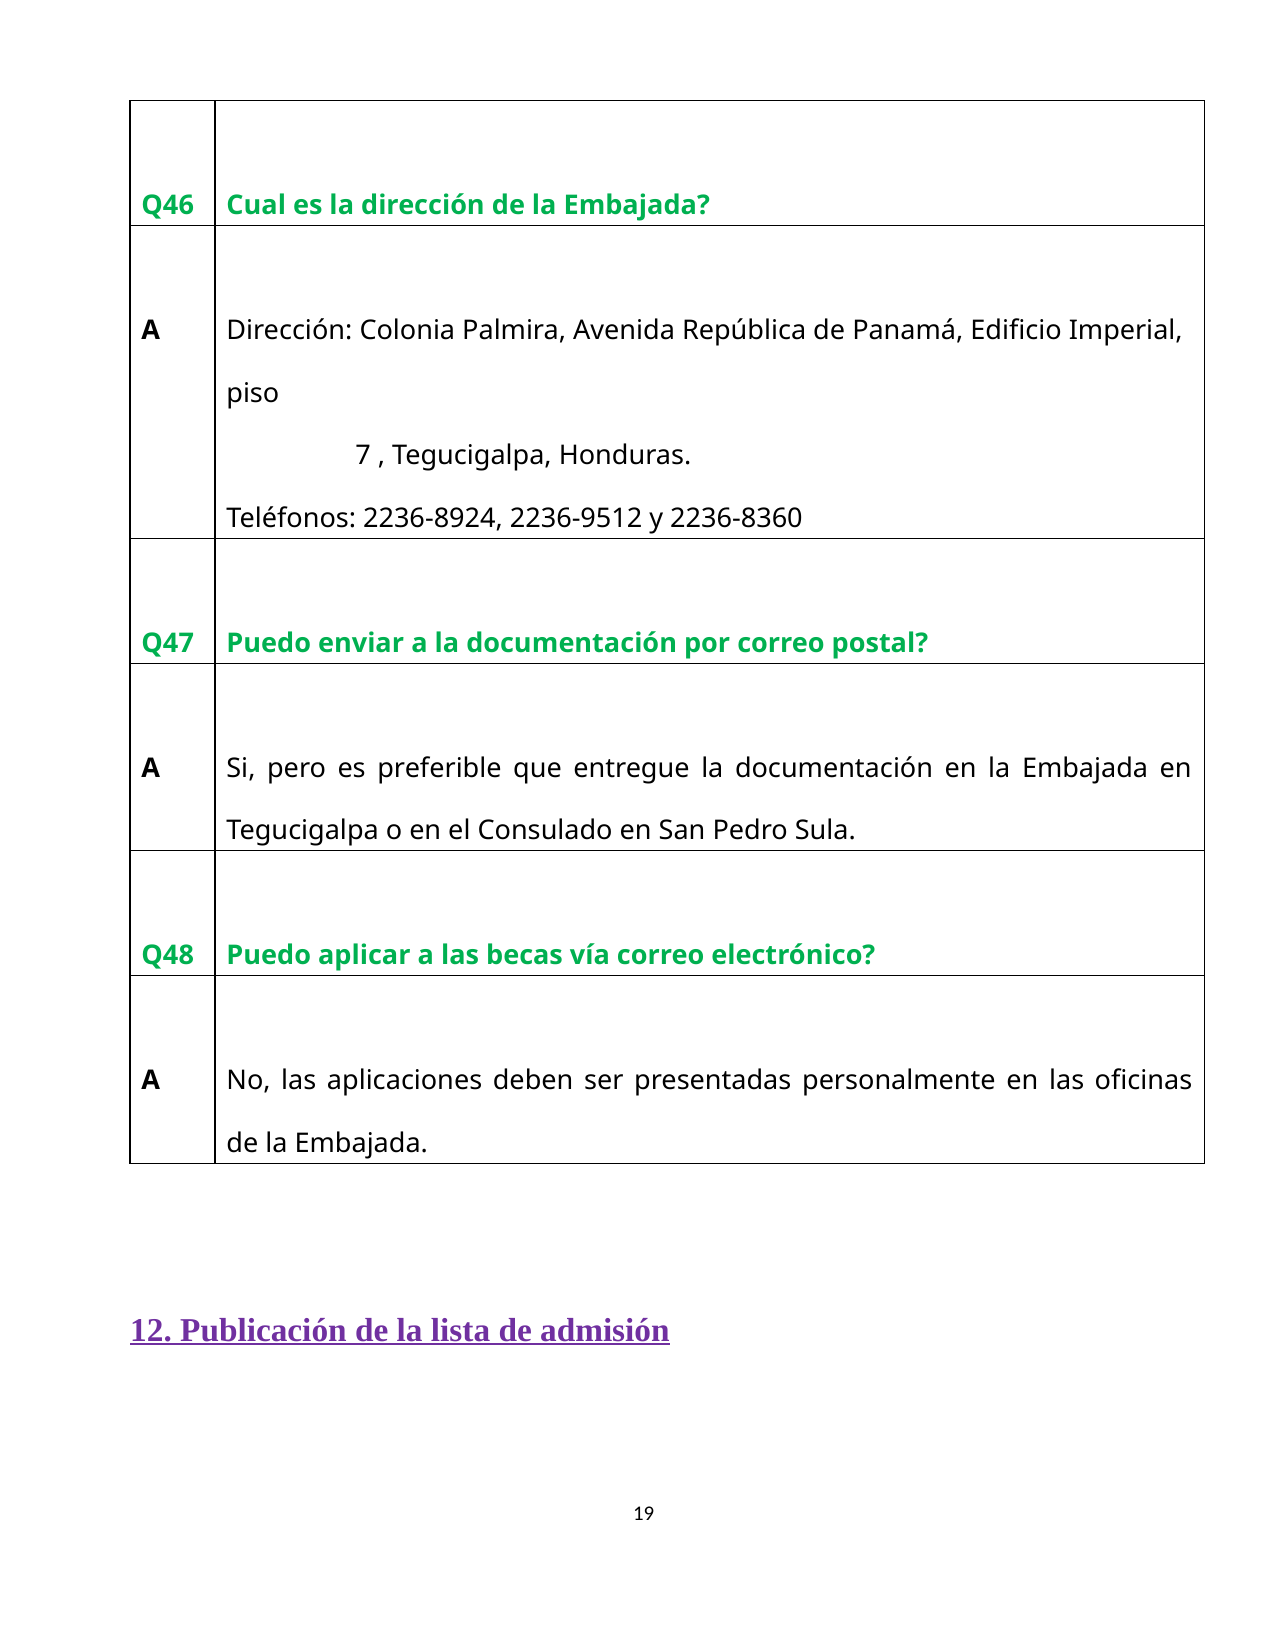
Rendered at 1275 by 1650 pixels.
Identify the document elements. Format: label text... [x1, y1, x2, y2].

table_cell Q46 [131, 101, 214, 225]
table_cell Dirección: Colonia Palmira, Avenida República de Panamá, Edificio Imperial, piso 7 , Tegucigalpa, Honduras. Teléfonos: 2236-8924, 2236-9512 y 2236-8360 [216, 226, 1204, 537]
table_cell A [131, 226, 214, 537]
table_cell Cual es la dirección de la Embajada? [216, 101, 1204, 225]
table_cell A [131, 976, 214, 1162]
table_cell Si, pero es preferible que entregue la documentación en la Embajada en Tegucigalpa o en el Consulado en San Pedro Sula. [216, 664, 1204, 850]
table_cell Puedo enviar a la documentación por correo postal? [216, 539, 1204, 662]
table_cell Puedo aplicar a las becas vía correo electrónico? [216, 851, 1204, 975]
table_cell A [131, 664, 214, 850]
table_cell Q48 [131, 851, 214, 975]
table_cell No, las aplicaciones deben ser presentadas personalmente en las oficinas de la Embajada. [216, 976, 1204, 1162]
table_cell Q47 [131, 539, 214, 662]
text 12. Publicación de la lista de admisión [130, 1287, 1157, 1350]
